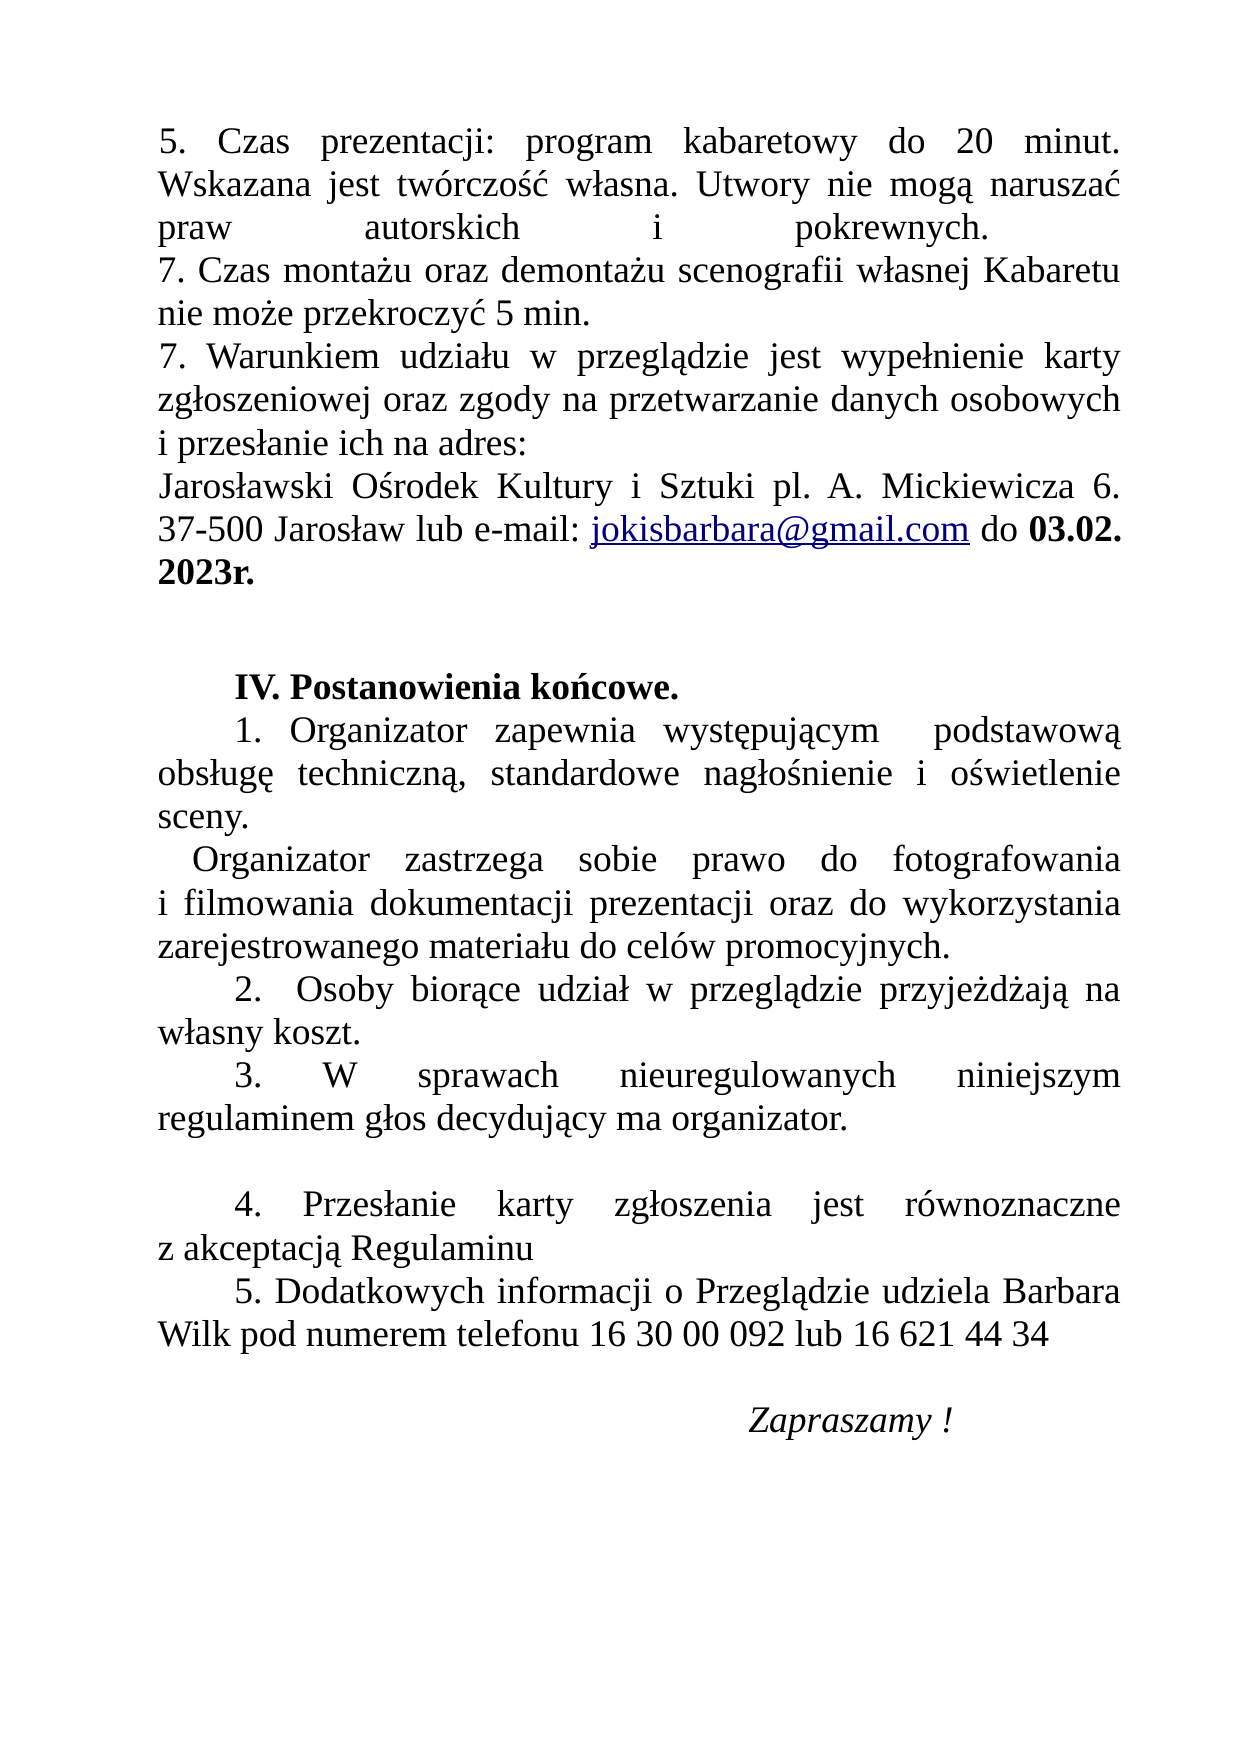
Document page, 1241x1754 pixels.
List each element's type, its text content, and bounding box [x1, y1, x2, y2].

text 3. W sprawach nieuregulowanych niniejszym regulaminem głos decydujący ma organizator. [157, 1052, 1122, 1139]
text 5. Dodatkowych informacji o Przeglądzie udziela Barbara Wilk pod numerem telefonu 16 30 00 092 lub 16 621 44 34 [157, 1268, 1122, 1354]
text Organizator zastrzega sobie prawo do fotografowania i filmowania dokumentacji prezentacji oraz do wykorzystania zarejestrowanego materiału do celów promocyjnych. [157, 837, 1122, 966]
text Jarosławski Ośrodek Kultury i Sztuki pl. A. Mickiewicza 6. 37-500 Jarosław lub e-mail: jokisbarbara@gmail.com do 03.02. 2023r. [157, 463, 1122, 621]
text Zapraszamy ! [157, 1397, 1122, 1441]
text 7. Warunkiem udziału w przeglądzie jest wypełnienie karty zgłoszeniowej oraz zgody na przetwarzanie danych osobowych i przesłanie ich na adres: [157, 334, 1122, 463]
text 5. Czas prezentacji: program kabaretowy do 20 minut. Wskazana jest twórczość własna. Utwory nie mogą naruszać praw autorskich i pokrewnych. 7. Czas montażu oraz demontażu scenografii własnej Kabaretu nie może przekroczyć 5 min. [157, 118, 1122, 334]
text 2. Osoby biorące udział w przeglądzie przyjeżdżają na własny koszt. [157, 966, 1122, 1052]
text 4. Przesłanie karty zgłoszenia jest równoznaczne z akceptacją Regulaminu [157, 1182, 1122, 1268]
text IV. Postanowienia końcowe. [157, 664, 1122, 707]
text 1. Organizator zapewnia występującym podstawową obsługę techniczną, standardowe nagłośnienie i oświetlenie sceny. [157, 707, 1122, 837]
